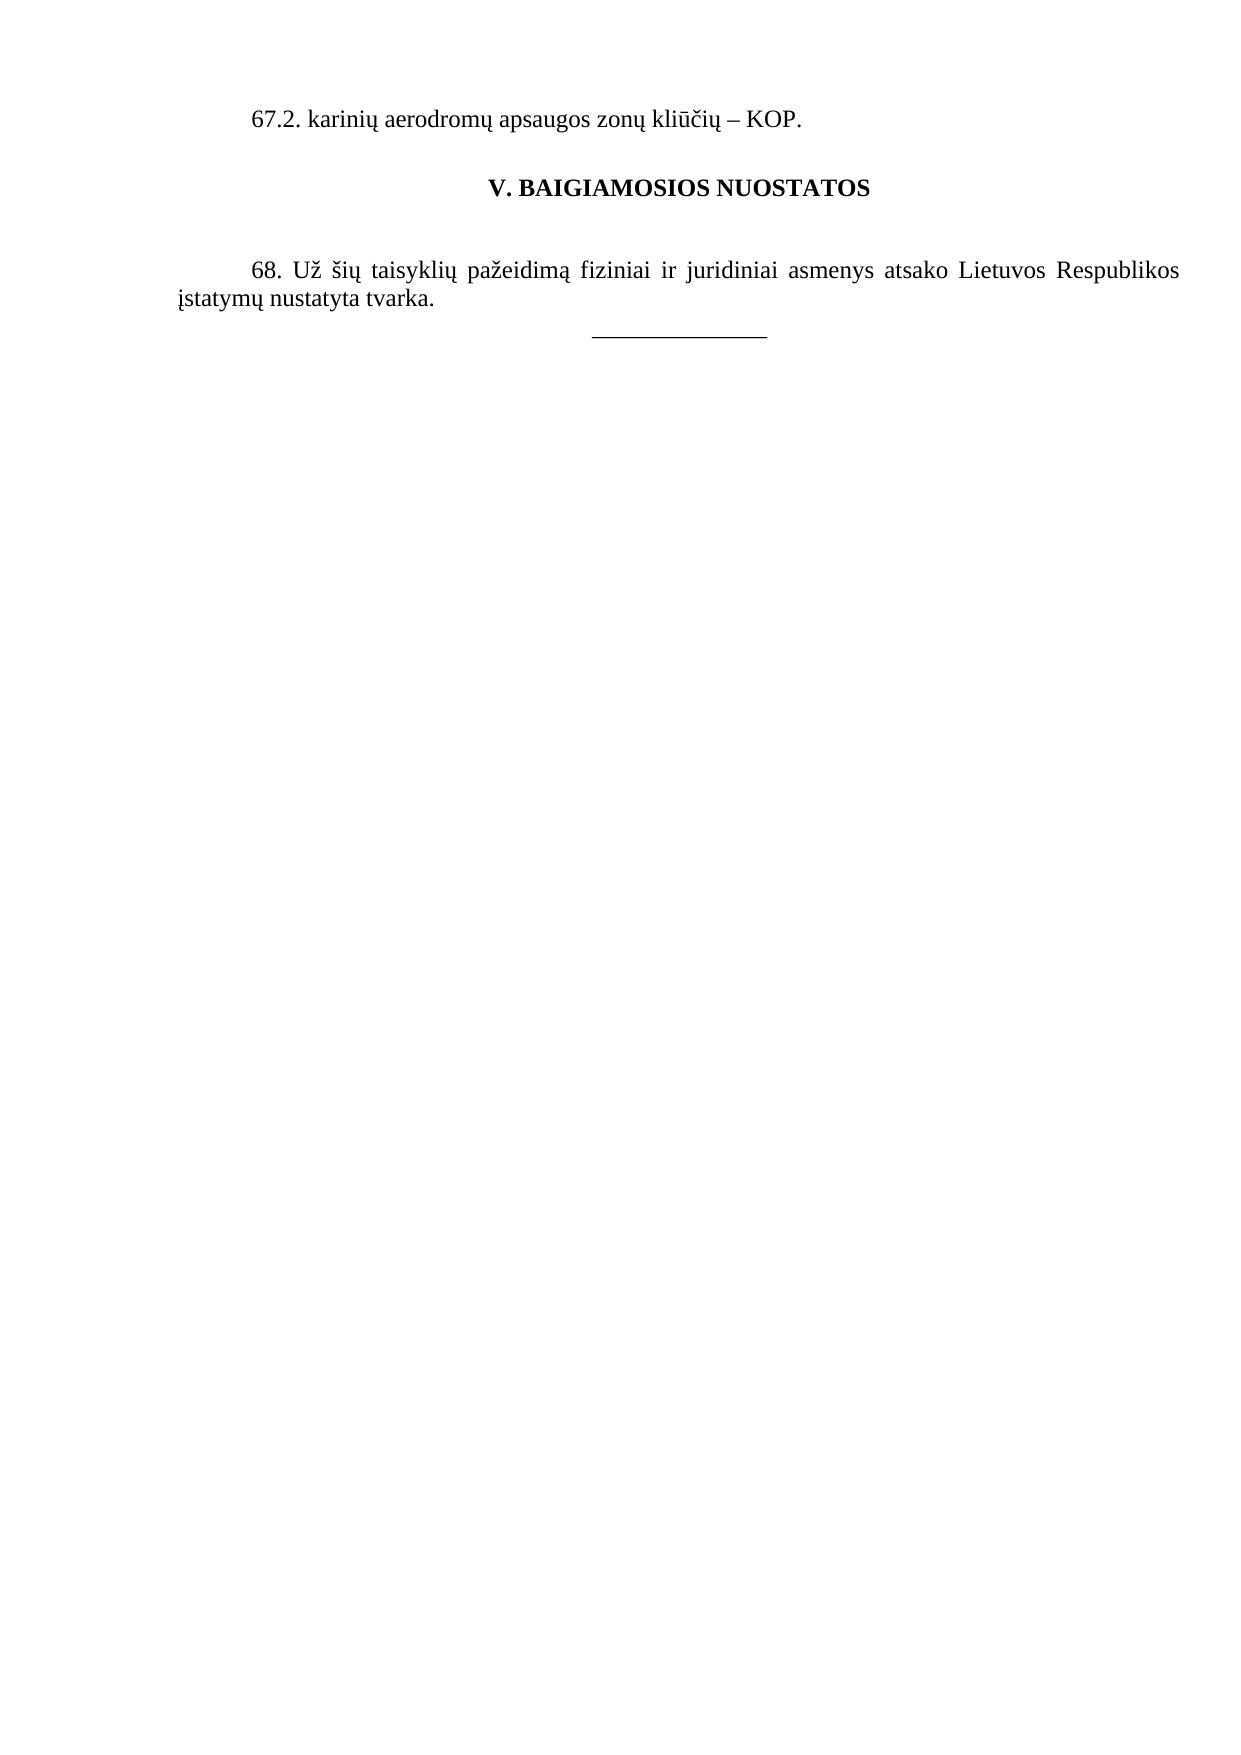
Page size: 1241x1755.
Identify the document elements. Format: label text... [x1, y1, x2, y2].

text V. BAIGIAMOSIOS NUOSTATOS [177, 173, 1181, 202]
text ______________ [177, 312, 1181, 341]
text 68. Už šių taisyklių pažeidimą fiziniai ir juridiniai asmenys atsako Lietuvos Respublikos įstatymų nustatyta tvarka. [177, 255, 1181, 312]
text 67.2. karinių aerodromų apsaugos zonų kliūčių – KOP. [177, 104, 1181, 132]
